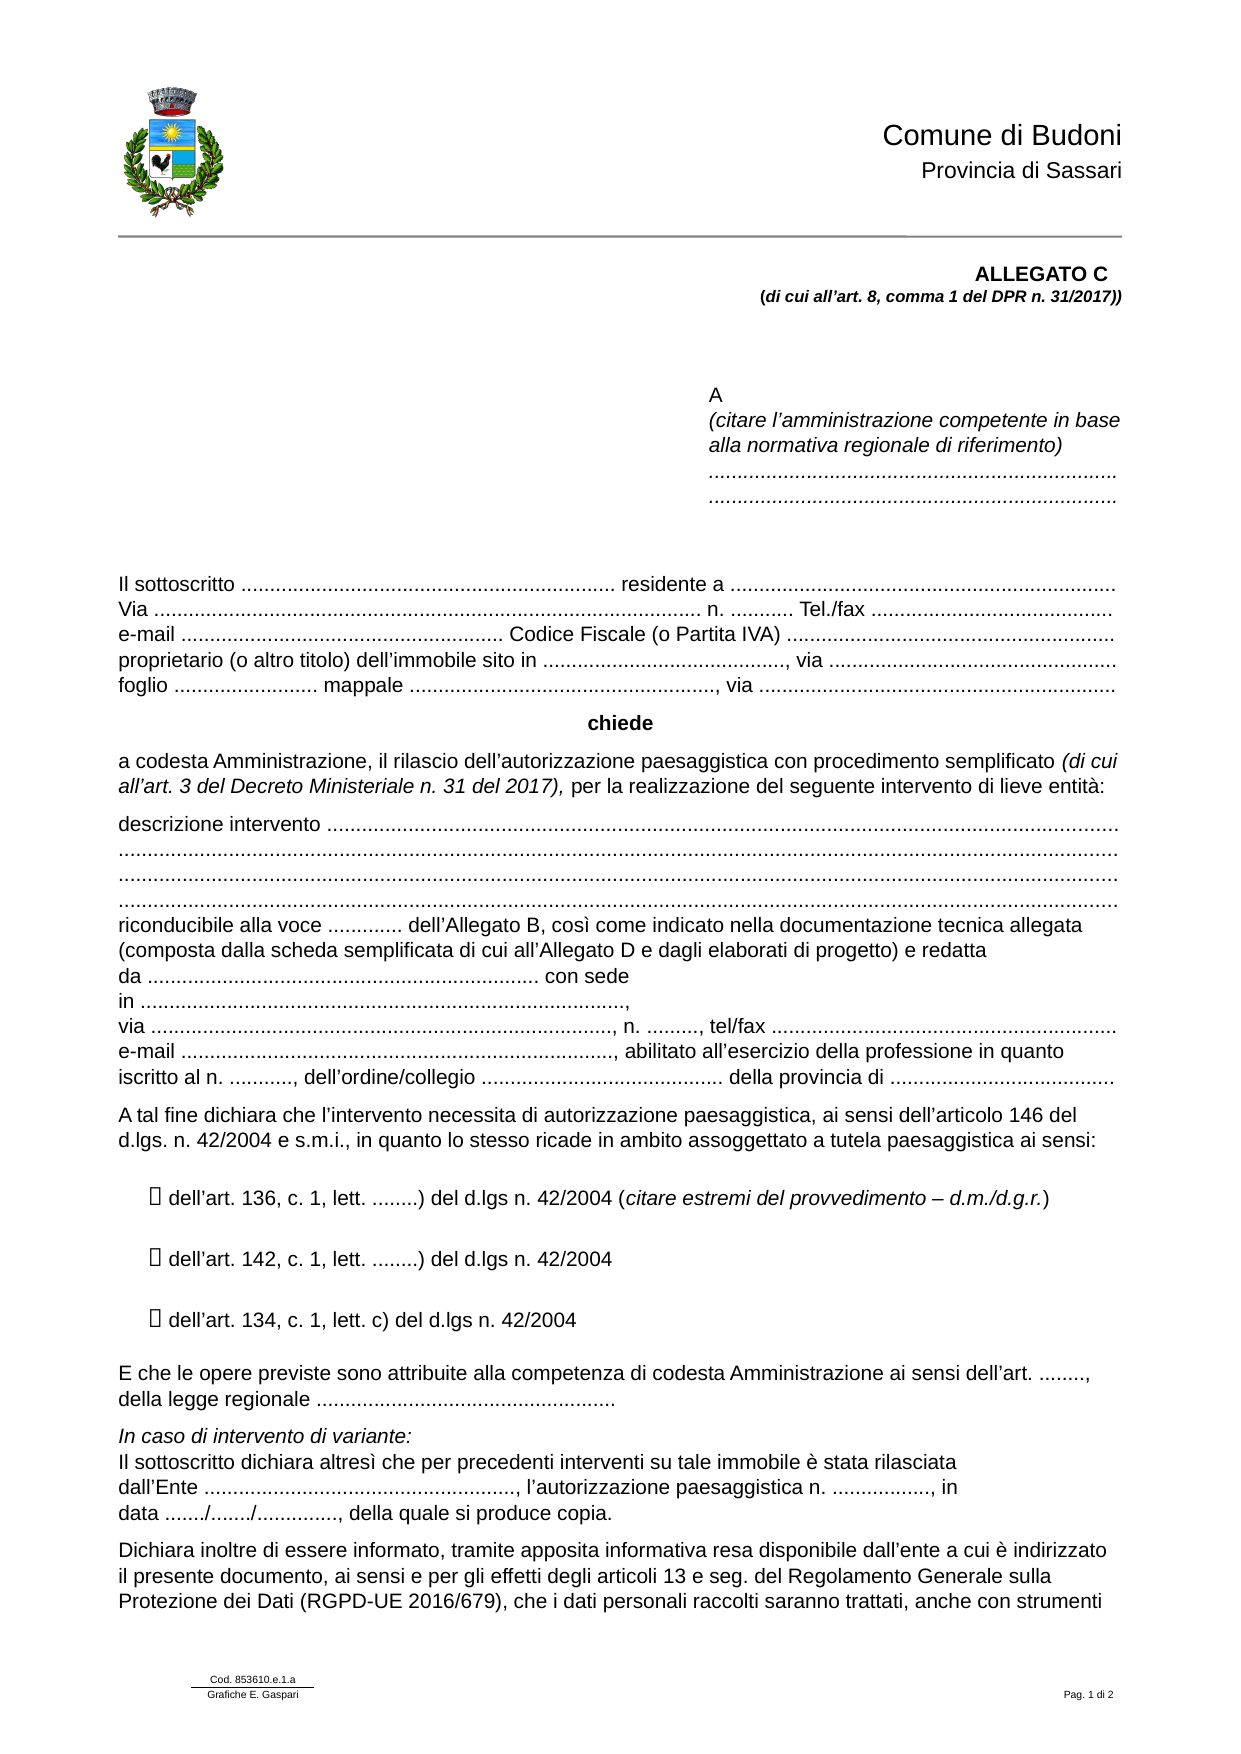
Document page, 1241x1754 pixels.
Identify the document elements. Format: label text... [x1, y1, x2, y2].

text  dell’art. 134, c. 1, lett. c) del d.lgs n. 42/2004 [118, 1300, 1122, 1334]
text riconducibile alla voce ............. dell’Allegato B, così come indicato nella documentazione tecnica allegata (composta dalla scheda semplificata di cui all’Allegato D e dagli elaborati di progetto) e redatta da .................................................................... con sede in ...................................................................................., via ................................................................................, n. ........., tel/fax ............................................................ e-mail ..........................................................................., abilitato all’esercizio della professione in quanto iscritto al n. ..........., dell’ordine/collegio .......................................... della provincia di ....................................... [118, 913, 1122, 1089]
text ALLEGATO C [118, 262, 1122, 286]
picture [122, 87, 224, 219]
text (citare l’amministrazione competente in base [118, 408, 1122, 432]
text ....................................................................... [118, 484, 1122, 508]
text a codesta Amministrazione, il rilascio dell’autorizzazione paesaggistica con procedimento semplificato (di cui all’art. 3 del Decreto Ministeriale n. 31 del 2017), per la realizzazione del seguente intervento di lieve entità: [118, 748, 1122, 798]
text Comune di Budoni [224, 118, 1122, 152]
text ....................................................................... [118, 458, 1122, 482]
text E che le opere previste sono attribuite alla competenza di codesta Amministrazione ai sensi dell’art. ........, della legge regionale .................................................... [118, 1361, 1122, 1411]
text descrizione intervento [118, 812, 1122, 836]
text In caso di intervento di variante: [118, 1424, 1122, 1448]
text  dell’art. 136, c. 1, lett. ........) del d.lgs n. 42/2004 (citare estremi del provvedimento – d.m./d.g.r.) [118, 1178, 1122, 1212]
text Dichiara inoltre di essere informato, tramite apposita informativa resa disponibile dall’ente a cui è indirizzato il presente documento, ai sensi e per gli effetti degli articoli 13 e seg. del Regolamento Generale sulla Protezione dei Dati (RGPD-UE 2016/679), che i dati personali raccolti saranno trattati, anche con strumenti [118, 1538, 1122, 1613]
text A [118, 382, 1122, 406]
text alla normativa regionale di riferimento) [118, 433, 1122, 457]
text  dell’art. 142, c. 1, lett. ........) del d.lgs n. 42/2004 [118, 1239, 1122, 1273]
text (di cui all’art. 8, comma 1 del DPR n. 31/2017)) [118, 287, 1122, 306]
text Provincia di Sassari [224, 157, 1122, 183]
text A tal fine dichiara che l’intervento necessita di autorizzazione paesaggistica, ai sensi dell’articolo 146 del d.lgs. n. 42/2004 e s.m.i., in quanto lo stesso ricade in ambito assoggettato a tutela paesaggistica ai sensi: [118, 1102, 1122, 1152]
text Il sottoscritto dichiara altresì che per precedenti interventi su tale immobile è stata rilasciata dall’Ente ......................................................, l’autorizzazione paesaggistica n. ................., in data ......./......./.............., della quale si produce copia. [118, 1450, 1122, 1524]
text Il sottoscritto ................................................................. residente a ................................................................... Via ............................................................................................... n. ........... Tel./fax .......................................... e-mail ........................................................ Codice Fiscale (o Partita IVA) ......................................................... proprietario (o altro titolo) dell’immobile sito in .........................................., via .................................................. foglio ......................... mappale ....................................................., via .............................................................. [118, 572, 1122, 697]
text chiede [118, 711, 1122, 734]
